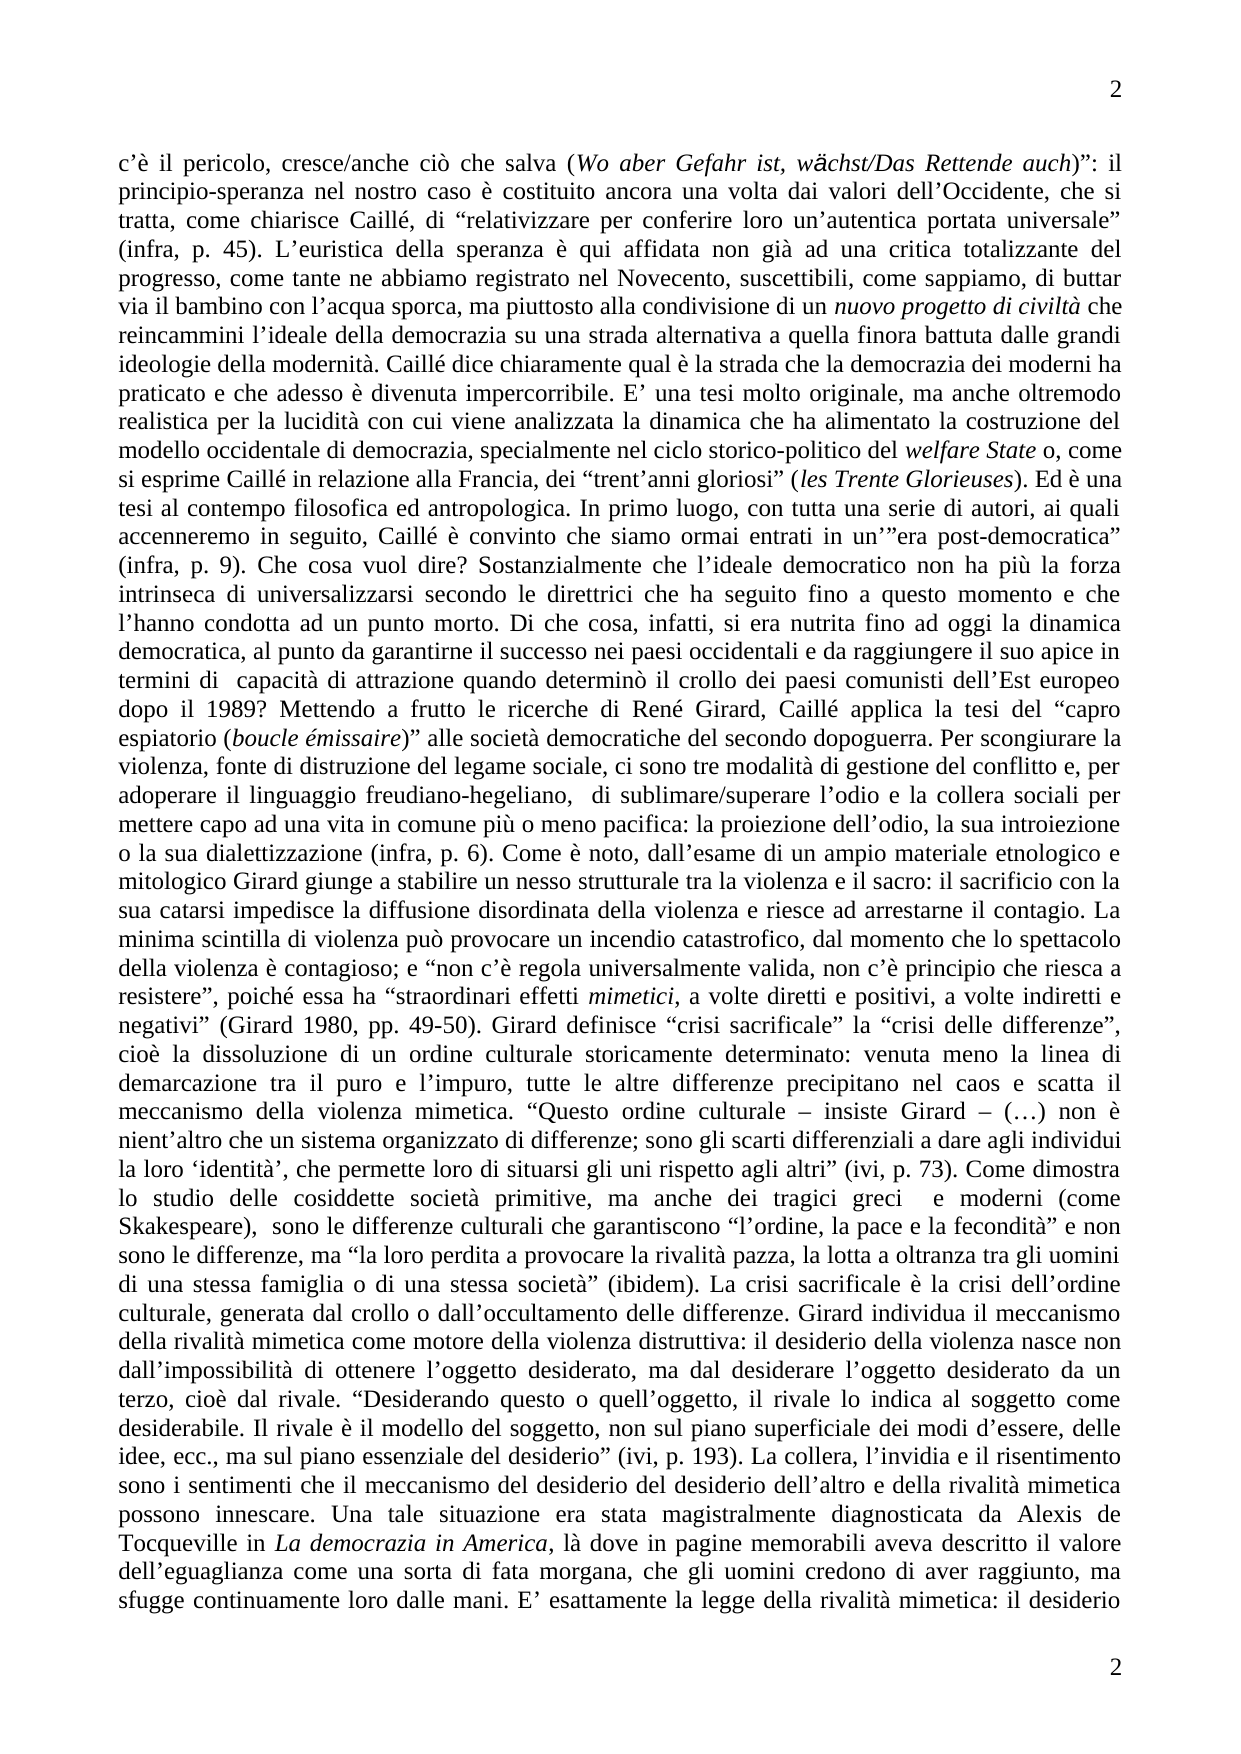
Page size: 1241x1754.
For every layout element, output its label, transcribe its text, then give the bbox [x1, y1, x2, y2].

text c’è il pericolo, cresce/anche ciò che salva (Wo aber Gefahr ist, wächst/Das Rettende auch)”: il principio-speranza nel nostro caso è costituito ancora una volta dai valori dell’Occidente, che si tratta, come chiarisce Caillé, di “relativizzare per conferire loro un’autentica portata universale” (infra, p. 45). L’euristica della speranza è qui affidata non già ad una critica totalizzante del progresso, come tante ne abbiamo registrato nel Novecento, suscettibili, come sappiamo, di buttar via il bambino con l’acqua sporca, ma piuttosto alla condivisione di un nuovo progetto di civiltà che reincammini l’ideale della democrazia su una strada alternativa a quella finora battuta dalle grandi ideologie della modernità. Caillé dice chiaramente qual è la strada che la democrazia dei moderni ha praticato e che adesso è divenuta impercorribile. E’ una tesi molto originale, ma anche oltremodo realistica per la lucidità con cui viene analizzata la dinamica che ha alimentato la costruzione del modello occidentale di democrazia, specialmente nel ciclo storico-politico del welfare State o, come si esprime Caillé in relazione alla Francia, dei “trent’anni gloriosi” (les Trente Glorieuses). Ed è una tesi al contempo filosofica ed antropologica. In primo luogo, con tutta una serie di autori, ai quali accenneremo in seguito, Caillé è convinto che siamo ormai entrati in un’”era post-democratica” (infra, p. 9). Che cosa vuol dire? Sostanzialmente che l’ideale democratico non ha più la forza intrinseca di universalizzarsi secondo le direttrici che ha seguito fino a questo momento e che l’hanno condotta ad un punto morto. Di che cosa, infatti, si era nutrita fino ad oggi la dinamica democratica, al punto da garantirne il successo nei paesi occidentali e da raggiungere il suo apice in termini di capacità di attrazione quando determinò il crollo dei paesi comunisti dell’Est europeo dopo il 1989? Mettendo a frutto le ricerche di René Girard, Caillé applica la tesi del “capro espiatorio (boucle émissaire)” alle società democratiche del secondo dopoguerra. Per scongiurare la violenza, fonte di distruzione del legame sociale, ci sono tre modalità di gestione del conflitto e, per adoperare il linguaggio freudiano-hegeliano, di sublimare/superare l’odio e la collera sociali per mettere capo ad una vita in comune più o meno pacifica: la proiezione dell’odio, la sua introiezione o la sua dialettizzazione (infra, p. 6). Come è noto, dall’esame di un ampio materiale etnologico e mitologico Girard giunge a stabilire un nesso strutturale tra la violenza e il sacro: il sacrificio con la sua catarsi impedisce la diffusione disordinata della violenza e riesce ad arrestarne il contagio. La minima scintilla di violenza può provocare un incendio catastrofico, dal momento che lo spettacolo della violenza è contagioso; e “non c’è regola universalmente valida, non c’è principio che riesca a resistere”, poiché essa ha “straordinari effetti mimetici, a volte diretti e positivi, a volte indiretti e negativi” (Girard 1980, pp. 49-50). Girard definisce “crisi sacrificale” la “crisi delle differenze”, cioè la dissoluzione di un ordine culturale storicamente determinato: venuta meno la linea di demarcazione tra il puro e l’impuro, tutte le altre differenze precipitano nel caos e scatta il meccanismo della violenza mimetica. “Questo ordine culturale – insiste Girard – (…) non è nient’altro che un sistema organizzato di differenze; sono gli scarti differenziali a dare agli individui la loro ‘identità’, che permette loro di situarsi gli uni rispetto agli altri” (ivi, p. 73). Come dimostra lo studio delle cosiddette società primitive, ma anche dei tragici greci e moderni (come Skakespeare), sono le differenze culturali che garantiscono “l’ordine, la pace e la fecondità” e non sono le differenze, ma “la loro perdita a provocare la rivalità pazza, la lotta a oltranza tra gli uomini di una stessa famiglia o di una stessa società” (ibidem). La crisi sacrificale è la crisi dell’ordine culturale, generata dal crollo o dall’occultamento delle differenze. Girard individua il meccanismo della rivalità mimetica come motore della violenza distruttiva: il desiderio della violenza nasce non dall’impossibilità di ottenere l’oggetto desiderato, ma dal desiderare l’oggetto desiderato da un terzo, cioè dal rivale. “Desiderando questo o quell’oggetto, il rivale lo indica al soggetto come desiderabile. Il rivale è il modello del soggetto, non sul piano superficiale dei modi d’essere, delle idee, ecc., ma sul piano essenziale del desiderio” (ivi, p. 193). La collera, l’invidia e il risentimento sono i sentimenti che il meccanismo del desiderio del desiderio dell’altro e della rivalità mimetica possono innescare. Una tale situazione era stata magistralmente diagnosticata da Alexis de Tocqueville in La democrazia in America, là dove in pagine memorabili aveva descritto il valore dell’eguaglianza come una sorta di fata morgana, che gli uomini credono di aver raggiunto, ma sfugge continuamente loro dalle mani. E’ esattamente la legge della rivalità mimetica: il desiderio [118, 148, 1122, 1614]
